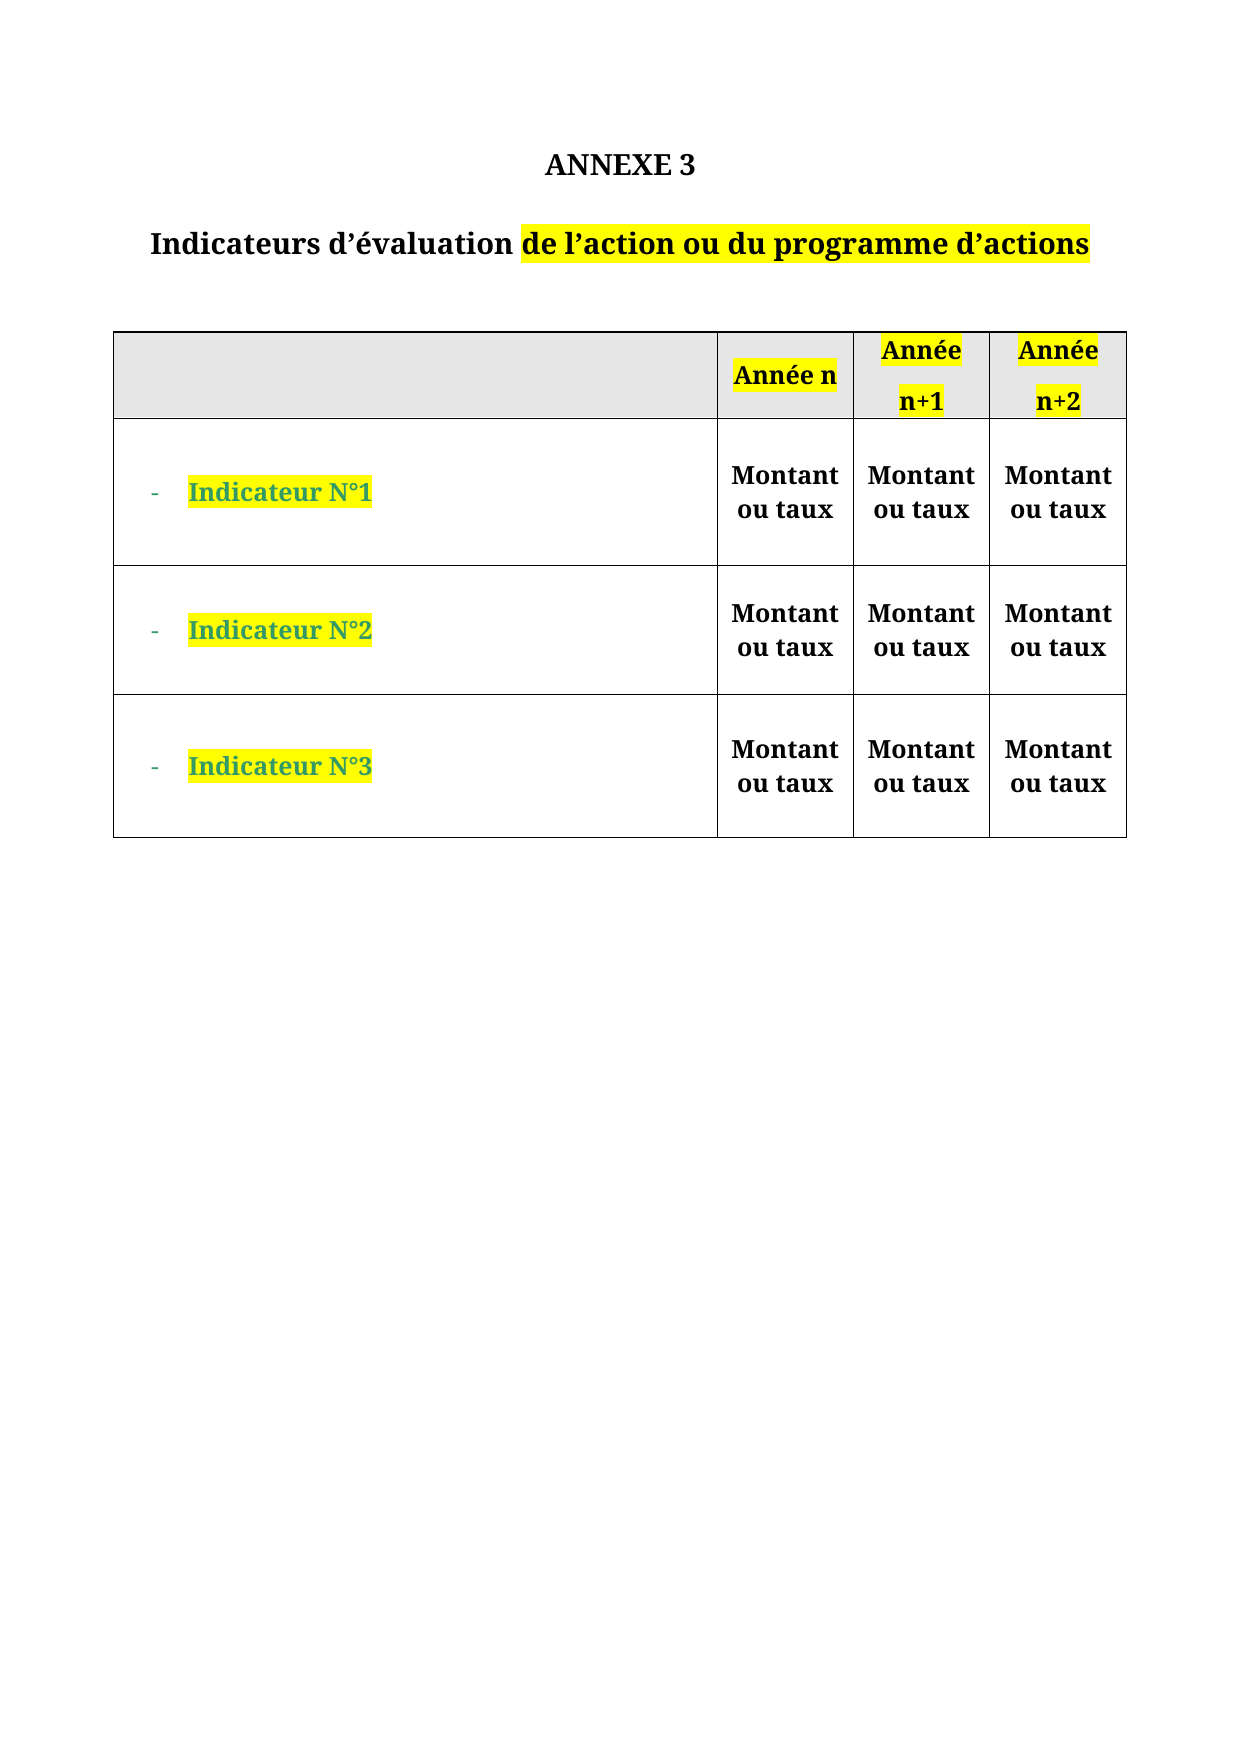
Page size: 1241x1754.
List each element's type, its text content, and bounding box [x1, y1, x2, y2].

table_header Année n+1 [854, 333, 989, 417]
table_cell Montant ou taux [718, 695, 853, 837]
table_cell Montant ou taux [854, 419, 989, 564]
table_cell Montant ou taux [718, 419, 853, 564]
text Indicateurs d’évaluation de l’action ou du programme d’actions [59, 223, 1181, 263]
table_cell Montant ou taux [990, 566, 1126, 694]
table_cell Montant ou taux [990, 419, 1126, 564]
text ANNEXE 3 [59, 144, 1181, 184]
table_cell Indicateur N°2 [114, 566, 717, 694]
table_cell Indicateur N°3 [114, 695, 717, 837]
table_header Année n [718, 333, 853, 417]
table_cell Montant ou taux [854, 695, 989, 837]
table_cell Montant ou taux [718, 566, 853, 694]
table_header [114, 333, 717, 417]
table_cell Indicateur N°1 [114, 419, 717, 564]
table_cell Montant ou taux [990, 695, 1126, 837]
table_cell Montant ou taux [854, 566, 989, 694]
table_header Année n+2 [990, 333, 1126, 417]
